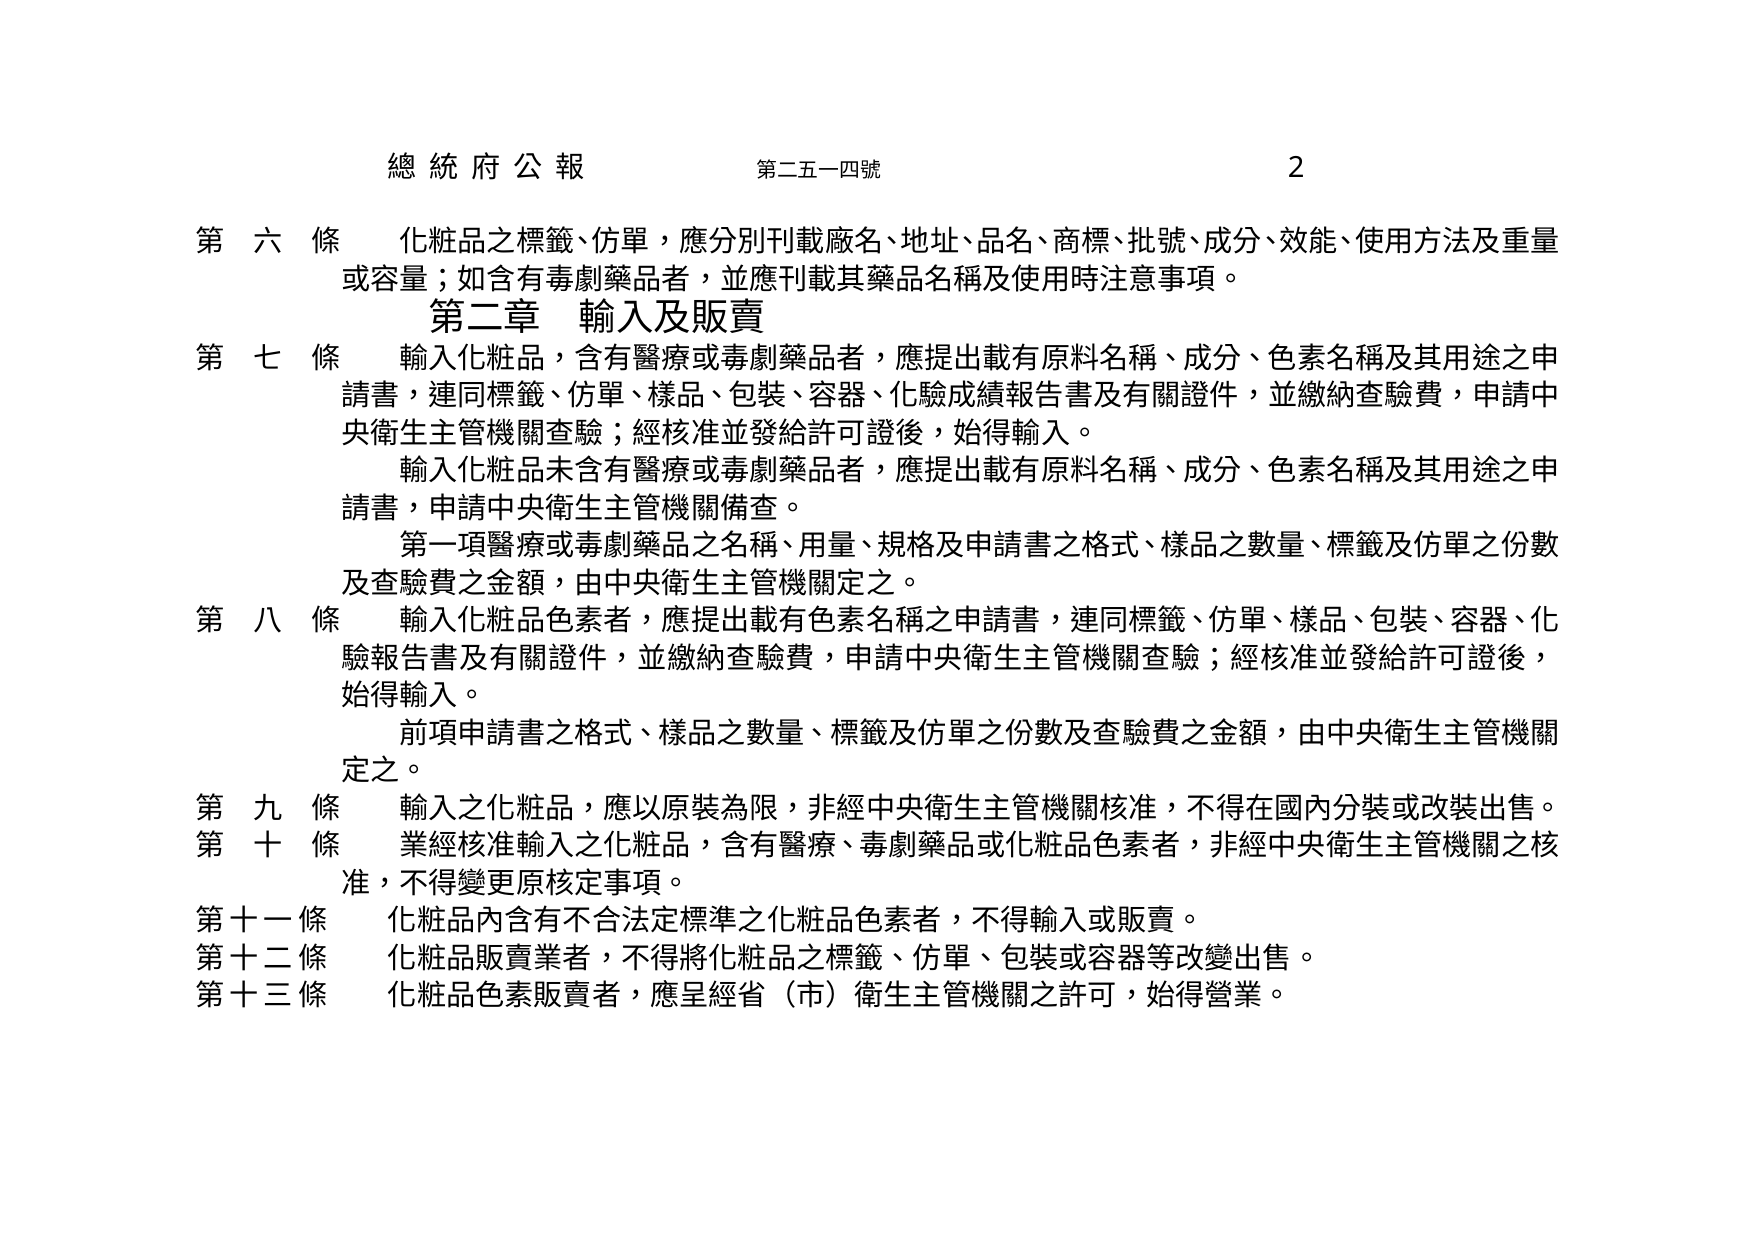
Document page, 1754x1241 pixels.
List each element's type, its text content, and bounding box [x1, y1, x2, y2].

text 第 七 條 輸入化粧品，含有醫療或毒劇藥品者，應提出載有原料名稱、成分、色素名稱及其用途之申請書，連同標籤、仿單、樣品、包裝、容器、化驗成績報告書及有關證件，並繳納查驗費，申請中央衛生主管機關查驗；經核准並發給許可證後，始得輸入。 [195, 338, 1559, 451]
text 第 八 條 輸入化粧品色素者，應提出載有色素名稱之申請書，連同標籤、仿單、樣品、包裝、容器、化驗報告書及有關證件，並繳納查驗費，申請中央衛生主管機關查驗；經核准並發給許可證後，始得輸入。 [195, 601, 1559, 713]
text 第十一條 化粧品內含有不合法定標準之化粧品色素者，不得輸入或販賣。 [195, 901, 1559, 938]
text 第 九 條 輸入之化粧品，應以原裝為限，非經中央衛生主管機關核准，不得在國內分裝或改裝出售。 [195, 788, 1559, 826]
text 第十三條 化粧品色素販賣者，應呈經省（市）衛生主管機關之許可，始得營業。 [195, 976, 1559, 1013]
text 第一項醫療或毒劇藥品之名稱、用量、規格及申請書之格式、樣品之數量、標籤及仿單之份數及查驗費之金額，由中央衛生主管機關定之。 [341, 526, 1559, 601]
text 第十二條 化粧品販賣業者，不得將化粧品之標籤、仿單、包裝或容器等改變出售。 [195, 938, 1559, 976]
text 前項申請書之格式、樣品之數量、標籤及仿單之份數及查驗費之金額，由中央衛生主管機關定之。 [341, 713, 1559, 788]
text 第 十 條 業經核准輸入之化粧品，含有醫療、毒劇藥品或化粧品色素者，非經中央衛生主管機關之核准，不得變更原核定事項。 [195, 826, 1559, 901]
text 輸入化粧品未含有醫療或毒劇藥品者，應提出載有原料名稱、成分、色素名稱及其用途之申請書，申請中央衛生主管機關備查。 [341, 451, 1559, 526]
text 第二章 輸入及販賣 [428, 297, 1559, 338]
text 第 六 條 化粧品之標籤、仿單，應分別刊載廠名、地址、品名、商標、批號、成分、效能、使用方法及重量或容量；如含有毒劇藥品者，並應刊載其藥品名稱及使用時注意事項。 [195, 222, 1559, 297]
